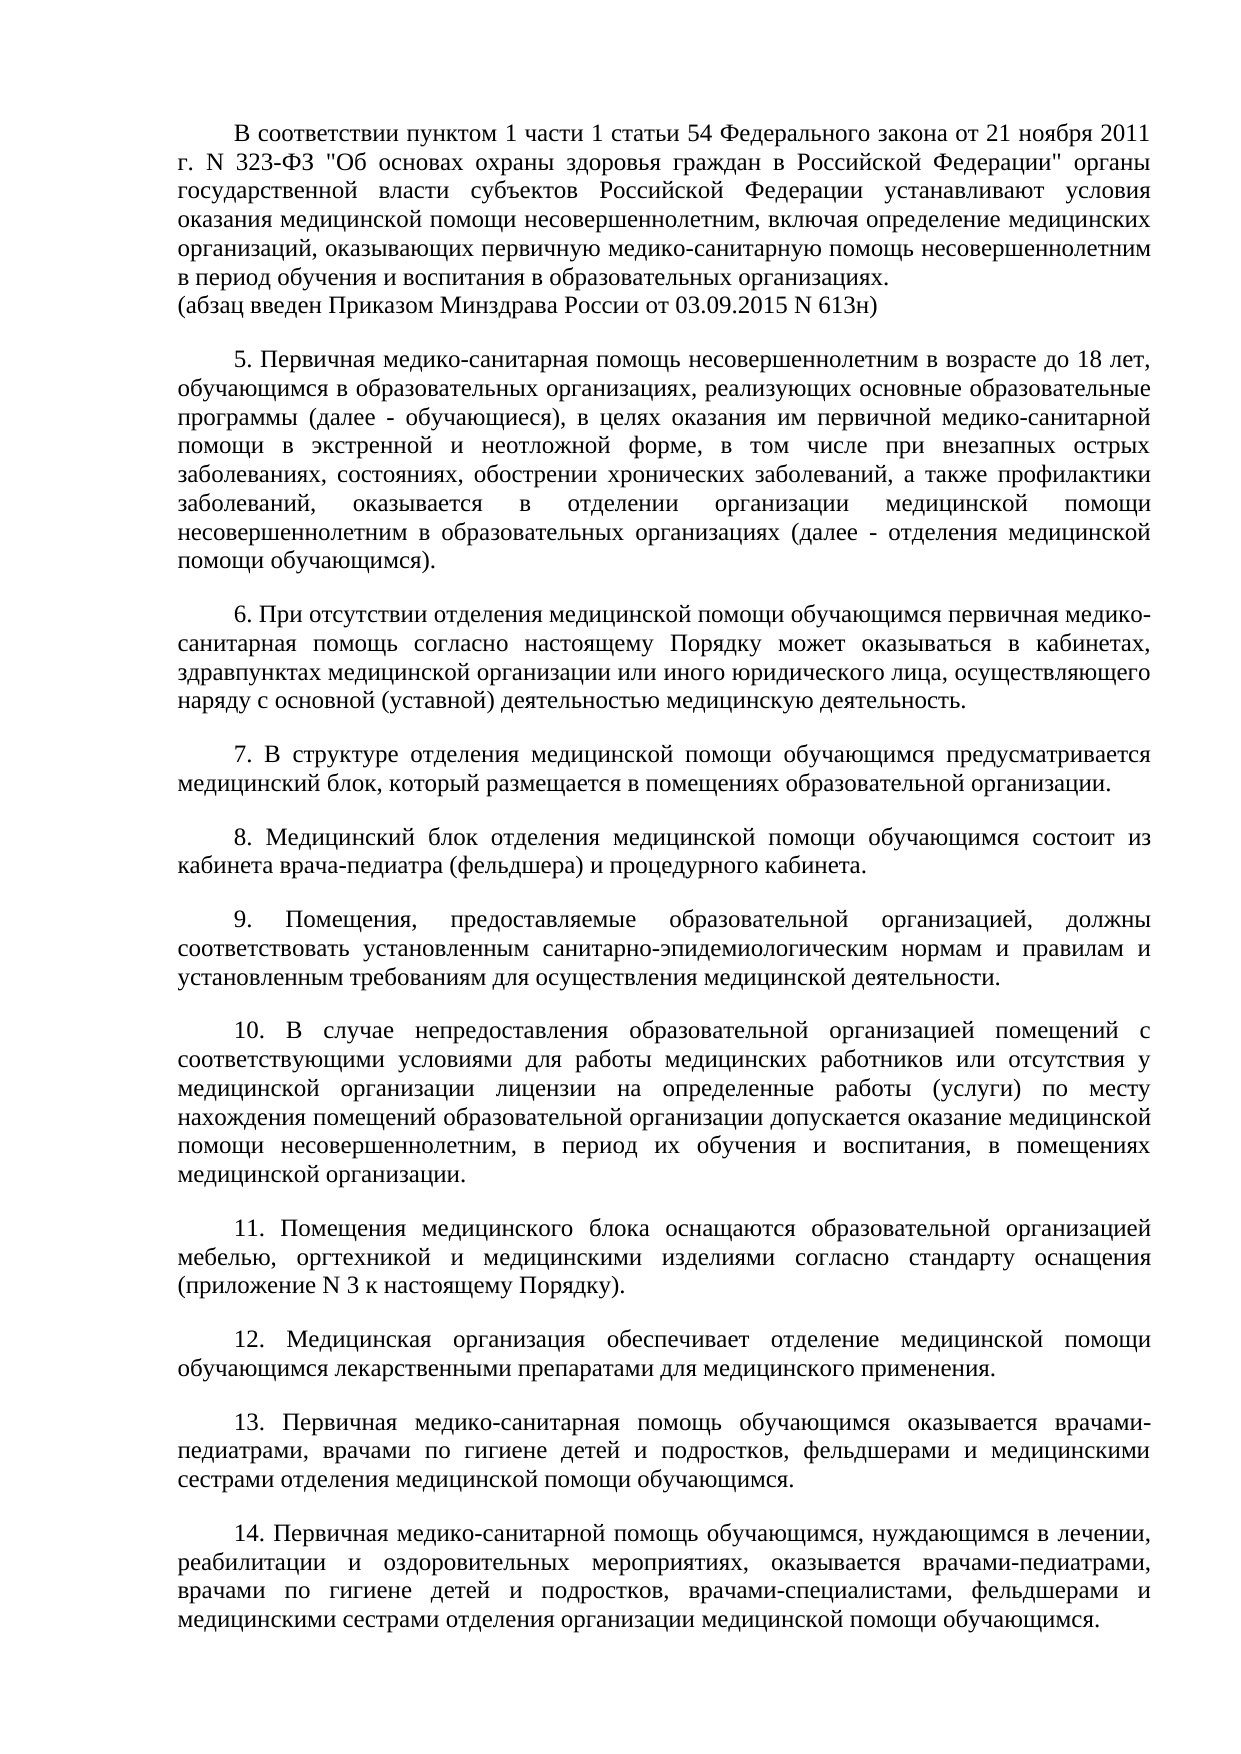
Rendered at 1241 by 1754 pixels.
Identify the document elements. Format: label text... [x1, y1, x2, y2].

text 10. В случае непредоставления образовательной организацией помещений с соответствующими условиями для работы медицинских работников или отсутствия у медицинской организации лицензии на определенные работы (услуги) по месту нахождения помещений образовательной организации допускается оказание медицинской помощи несовершеннолетним, в период их обучения и воспитания, в помещениях медицинской организации. [177, 1016, 1152, 1188]
text 14. Первичная медико-санитарной помощь обучающимся, нуждающимся в лечении, реабилитации и оздоровительных мероприятиях, оказывается врачами-педиатрами, врачами по гигиене детей и подростков, врачами-специалистами, фельдшерами и медицинскими сестрами отделения организации медицинской помощи обучающимся. [177, 1518, 1152, 1633]
text 5. Первичная медико-санитарная помощь несовершеннолетним в возрасте до 18 лет, обучающимся в образовательных организациях, реализующих основные образовательные программы (далее - обучающиеся), в целях оказания им первичной медико-санитарной помощи в экстренной и неотложной форме, в том числе при внезапных острых заболеваниях, состояниях, обострении хронических заболеваний, а также профилактики заболеваний, оказывается в отделении организации медицинской помощи несовершеннолетним в образовательных организациях (далее - отделения медицинской помощи обучающимся). [177, 344, 1152, 574]
text 11. Помещения медицинского блока оснащаются образовательной организацией мебелью, оргтехникой и медицинскими изделиями согласно стандарту оснащения (приложение N 3 к настоящему Порядку). [177, 1213, 1152, 1299]
text В соответствии пунктом 1 части 1 статьи 54 Федерального закона от 21 ноября 2011 г. N 323-ФЗ "Об основах охраны здоровья граждан в Российской Федерации" органы государственной власти субъектов Российской Федерации устанавливают условия оказания медицинской помощи несовершеннолетним, включая определение медицинских организаций, оказывающих первичную медико-санитарную помощь несовершеннолетним в период обучения и воспитания в образовательных организациях. [177, 118, 1152, 291]
text 7. В структуре отделения медицинской помощи обучающимся предусматривается медицинский блок, который размещается в помещениях образовательной организации. [177, 739, 1152, 797]
text 9. Помещения, предоставляемые образовательной организацией, должны соответствовать установленным санитарно-эпидемиологическим нормам и правилам и установленным требованиям для осуществления медицинской деятельности. [177, 904, 1152, 991]
text 13. Первичная медико-санитарная помощь обучающимся оказывается врачами-педиатрами, врачами по гигиене детей и подростков, фельдшерами и медицинскими сестрами отделения медицинской помощи обучающимся. [177, 1407, 1152, 1493]
text 8. Медицинский блок отделения медицинской помощи обучающимся состоит из кабинета врача-педиатра (фельдшера) и процедурного кабинета. [177, 822, 1152, 879]
text (абзац введен Приказом Минздрава России от 03.09.2015 N 613н) [177, 291, 1152, 319]
text 6. При отсутствии отделения медицинской помощи обучающимся первичная медико-санитарная помощь согласно настоящему Порядку может оказываться в кабинетах, здравпунктах медицинской организации или иного юридического лица, осуществляющего наряду с основной (уставной) деятельностью медицинскую деятельность. [177, 599, 1152, 714]
text 12. Медицинская организация обеспечивает отделение медицинской помощи обучающимся лекарственными препаратами для медицинского применения. [177, 1324, 1152, 1382]
